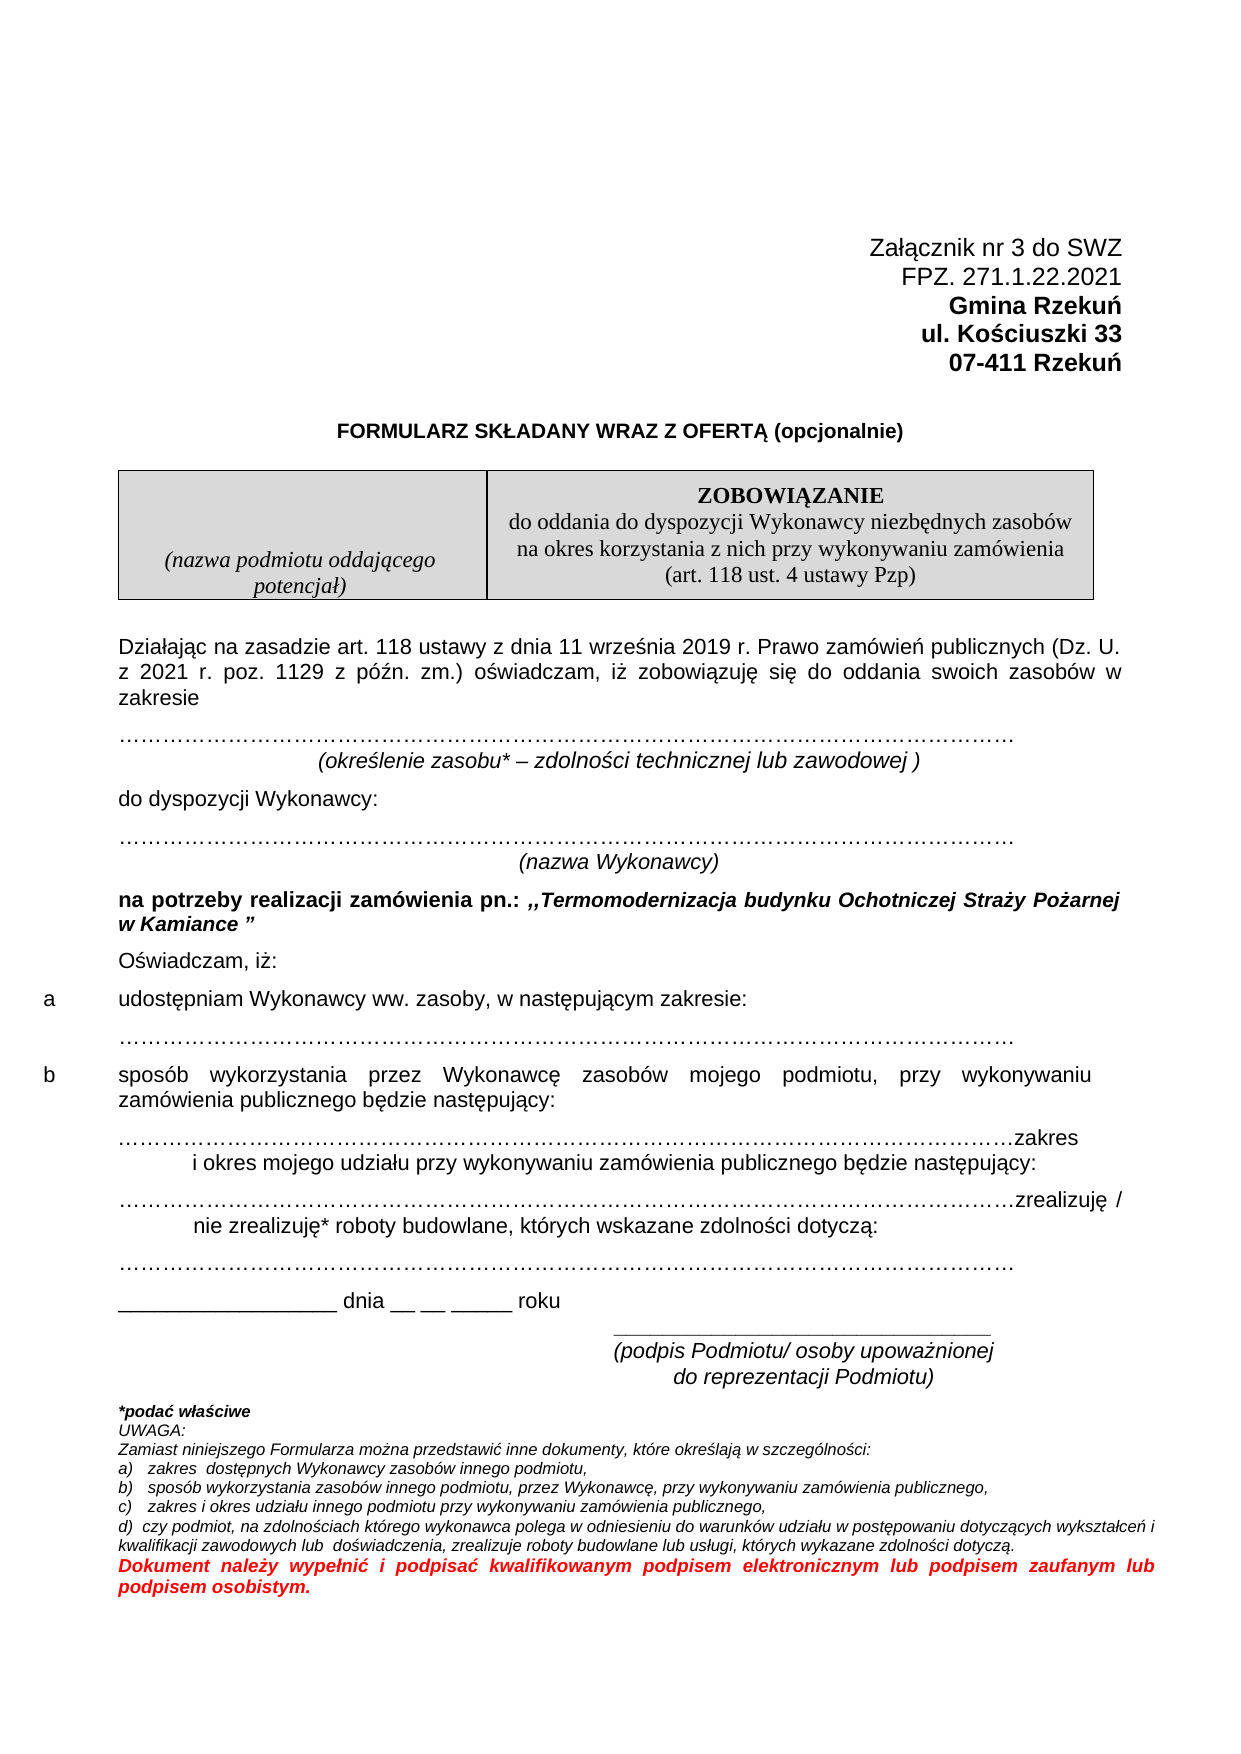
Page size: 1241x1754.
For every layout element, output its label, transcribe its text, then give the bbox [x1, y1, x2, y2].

table_header (nazwa podmiotu oddającego potencjał) [119, 471, 486, 599]
text …………………………………………………………………………………………………………… [118, 824, 1122, 849]
text na potrzeby realizacji zamówienia pn.: ,,Termomodernizacja budynku Ochotniczej Straży Pożarnej w Kamiance ” [118, 887, 1122, 936]
text (nazwa Wykonawcy) [118, 849, 1122, 874]
text UWAGA: [118, 1421, 1122, 1440]
text _______________________________ [413, 1313, 1122, 1338]
text do dyspozycji Wykonawcy: [118, 786, 1122, 811]
text (określenie zasobu* – zdolności technicznej lub zawodowej ) [118, 747, 1122, 774]
text 07-411 Rzekuń [118, 348, 1122, 377]
text a) zakres dostępnych Wykonawcy zasobów innego podmiotu, [118, 1459, 1122, 1478]
text ……………………………………………………………………………………………………………zakres i okres mojego udziału przy wykonywaniu zamówienia publicznego będzie następujący: [117, 1124, 1122, 1175]
text ……………………………………………………………………………………………………………zrealizuję / nie zrealizuję* roboty budowlane, których wskazane zdolności dotyczą: [118, 1187, 1122, 1238]
text Działając na zasadzie art. 118 ustawy z dnia 11 września 2019 r. Prawo zamówień publicznych (Dz. U. z 2021 r. poz. 1129 z późn. zm.) oświadczam, iż zobowiązuję się do oddania swoich zasobów w zakresie [118, 634, 1122, 709]
text (podpis Podmiotu/ osoby upoważnionej [413, 1338, 1122, 1364]
text do reprezentacji Podmiotu) [413, 1364, 1122, 1389]
text c) zakres i okres udziału innego podmiotu przy wykonywaniu zamówienia publicznego, [118, 1497, 1158, 1516]
text d) czy podmiot, na zdolnościach którego wykonawca polega w odniesieniu do warunków udziału w postępowaniu dotyczących wykształceń i kwalifikacji zawodowych lub doświadczenia, zrealizuje roboty budowlane lub usługi, których wykazane zdolności dotyczą. [118, 1516, 1158, 1555]
text ul. Kościuszki 33 [118, 319, 1122, 348]
text Zamiast niniejszego Formularza można przedstawić inne dokumenty, które określają w szczególności: [118, 1440, 1122, 1459]
text FORMULARZ SKŁADANY WRAZ Z OFERTĄ (opcjonalnie) [118, 417, 1122, 444]
text …………………………………………………………………………………………………………… [118, 722, 1122, 747]
text Oświadczam, iż: [118, 948, 1093, 974]
text *podać właściwe [118, 1401, 1158, 1421]
table_header ZOBOWIĄZANIE do oddania do dyspozycji Wykonawcy niezbędnych zasobów na okres korzystania z nich przy wykonywaniu zamówienia (art. 118 ust. 4 ustawy Pzp) [488, 471, 1093, 599]
text Gmina Rzekuń [118, 291, 1122, 319]
text …………………………………………………………………………………………………………… [118, 1024, 1122, 1049]
text …………………………………………………………………………………………………………… [118, 1250, 1122, 1276]
text b) sposób wykorzystania zasobów innego podmiotu, przez Wykonawcę, przy wykonywaniu zamówienia publicznego, [118, 1478, 1122, 1497]
list udostępniam Wykonawcy ww. zasoby, w następującym zakresie: [43, 986, 1122, 1011]
text Załącznik nr 3 do SWZ [118, 233, 1122, 262]
text __________________ dnia __ __ _____ roku [118, 1288, 1158, 1313]
text Dokument należy wypełnić i podpisać kwalifikowanym podpisem elektronicznym lub podpisem zaufanym lub podpisem osobistym. [118, 1555, 1158, 1598]
list sposób wykorzystania przez Wykonawcę zasobów mojego podmiotu, przy wykonywaniu zamówienia publicznego będzie następujący: [43, 1062, 1093, 1112]
text FPZ. 271.1.22.2021 [118, 262, 1122, 291]
